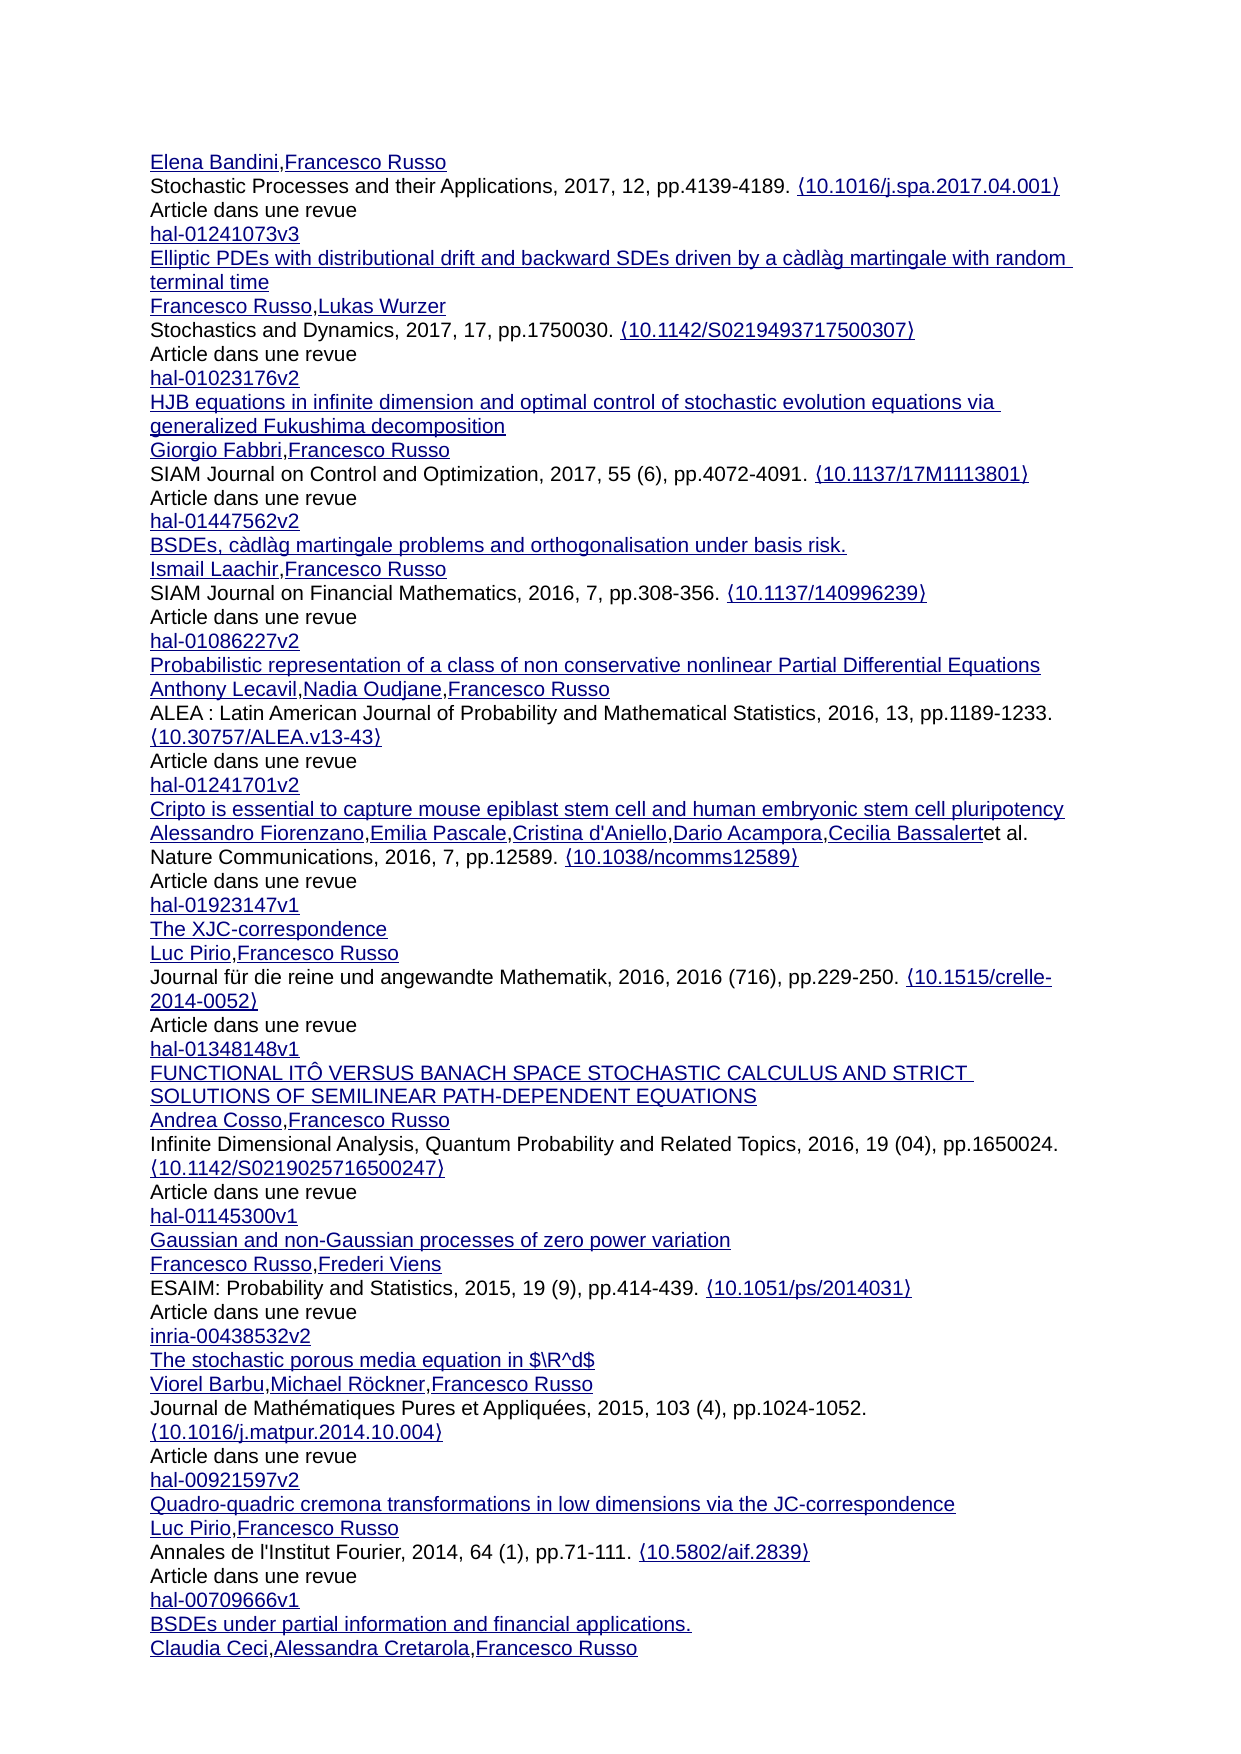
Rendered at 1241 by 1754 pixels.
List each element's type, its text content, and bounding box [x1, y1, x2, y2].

table_cell Quadro-quadric cremona transformations in low dimensions via the JC-correspondence Luc Pirio,Francesco Russo Annales de l'Institut Fourier, 2014, 64 (1), pp.71-111. ⟨10.5802/aif.2839⟩ Article dans une revue hal-00709666v1 [150, 1492, 1090, 1611]
table_cell The stochastic porous media equation in $\R^d$ Viorel Barbu,Michael Röckner,Francesco Russo Journal de Mathématiques Pures et Appliquées, 2015, 103 (4), pp.1024-1052. ⟨10.1016/j.matpur.2014.10.004⟩ Article dans une revue hal-00921597v2 [150, 1348, 1090, 1492]
table_cell Elena Bandini,Francesco Russo Stochastic Processes and their Applications, 2017, 12, pp.4139-4189. ⟨10.1016/j.spa.2017.04.001⟩ Article dans une revue hal-01241073v3 [150, 150, 1090, 246]
table_cell The XJC-correspondence Luc Pirio,Francesco Russo Journal für die reine und angewandte Mathematik, 2016, 2016 (716), pp.229-250. ⟨10.1515/crelle-2014-0052⟩ Article dans une revue hal-01348148v1 [150, 917, 1090, 1060]
table_cell HJB equations in infinite dimension and optimal control of stochastic evolution equations via generalized Fukushima decomposition Giorgio Fabbri,Francesco Russo SIAM Journal on Control and Optimization, 2017, 55 (6), pp.4072-4091. ⟨10.1137/17M1113801⟩ Article dans une revue hal-01447562v2 [150, 390, 1090, 533]
table_cell BSDEs, càdlàg martingale problems and orthogonalisation under basis risk. Ismail Laachir,Francesco Russo SIAM Journal on Financial Mathematics, 2016, 7, pp.308-356. ⟨10.1137/140996239⟩ Article dans une revue hal-01086227v2 [150, 533, 1090, 653]
table_cell Cripto is essential to capture mouse epiblast stem cell and human embryonic stem cell pluripotency Alessandro Fiorenzano,Emilia Pascale,Cristina d'Aniello,Dario Acampora,Cecilia Bassalertet al. Nature Communications, 2016, 7, pp.12589. ⟨10.1038/ncomms12589⟩ Article dans une revue hal-01923147v1 [150, 797, 1090, 917]
table_cell BSDEs under partial information and financial applications. Claudia Ceci,Alessandra Cretarola,Francesco Russo [150, 1611, 1090, 1659]
table_cell FUNCTIONAL ITÔ VERSUS BANACH SPACE STOCHASTIC CALCULUS AND STRICT SOLUTIONS OF SEMILINEAR PATH-DEPENDENT EQUATIONS Andrea Cosso,Francesco Russo Infinite Dimensional Analysis, Quantum Probability and Related Topics, 2016, 19 (04), pp.1650024. ⟨10.1142/S0219025716500247⟩ Article dans une revue hal-01145300v1 [150, 1060, 1090, 1228]
table_cell Gaussian and non-Gaussian processes of zero power variation Francesco Russo,Frederi Viens ESAIM: Probability and Statistics, 2015, 19 (9), pp.414-439. ⟨10.1051/ps/2014031⟩ Article dans une revue inria-00438532v2 [150, 1228, 1090, 1348]
table_cell Probabilistic representation of a class of non conservative nonlinear Partial Differential Equations Anthony Lecavil,Nadia Oudjane,Francesco Russo ALEA : Latin American Journal of Probability and Mathematical Statistics, 2016, 13, pp.1189-1233. ⟨10.30757/ALEA.v13-43⟩ Article dans une revue hal-01241701v2 [150, 653, 1090, 797]
table_cell Elliptic PDEs with distributional drift and backward SDEs driven by a càdlàg martingale with random terminal time Francesco Russo,Lukas Wurzer Stochastics and Dynamics, 2017, 17, pp.1750030. ⟨10.1142/S0219493717500307⟩ Article dans une revue hal-01023176v2 [150, 246, 1090, 389]
